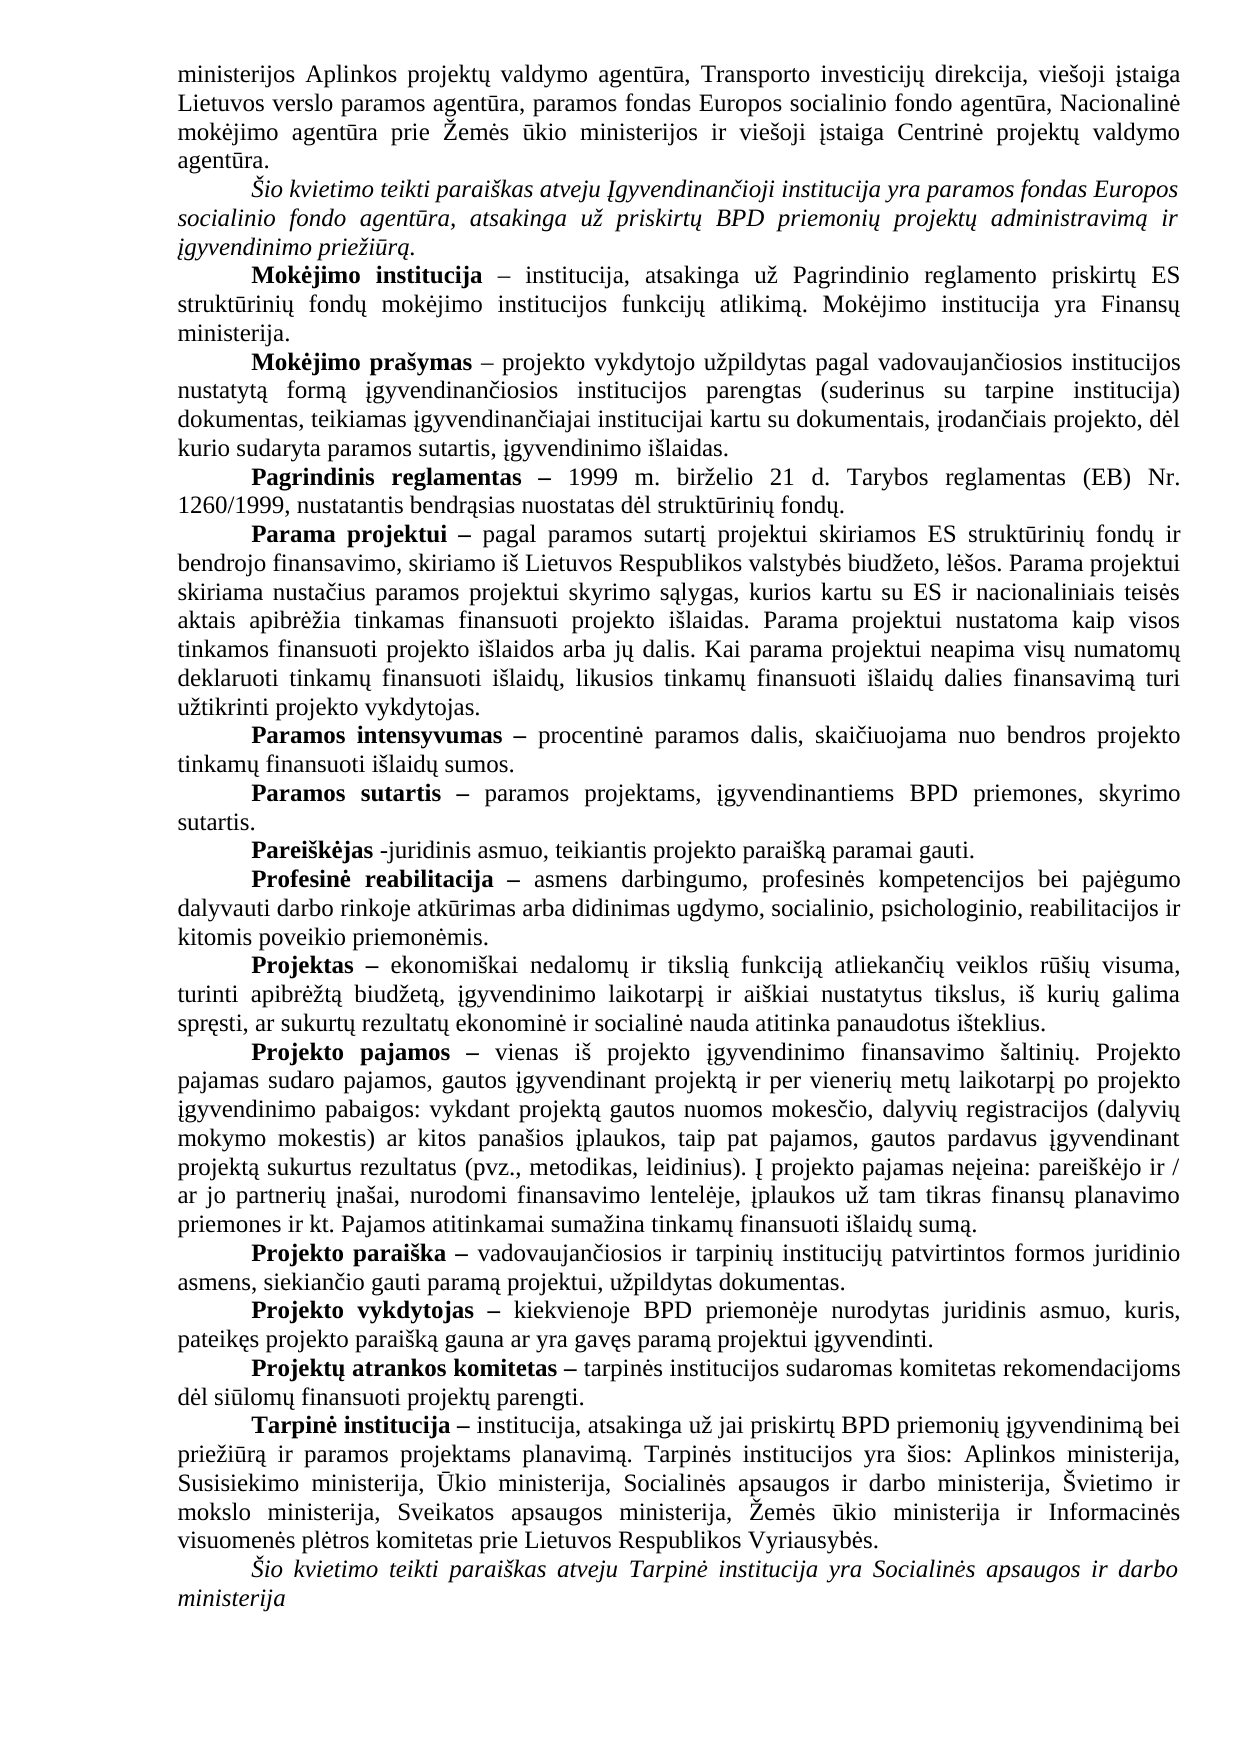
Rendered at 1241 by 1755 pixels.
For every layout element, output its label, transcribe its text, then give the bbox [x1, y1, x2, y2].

text Profesinė reabilitacija – asmens darbingumo, profesinės kompetencijos bei pajėgumo dalyvauti darbo rinkoje atkūrimas arba didinimas ugdymo, socialinio, psichologinio, reabilitacijos ir kitomis poveikio priemonėmis. [177, 864, 1181, 950]
text Šio kvietimo teikti paraiškas atveju Įgyvendinančioji institucija yra paramos fondas Europos socialinio fondo agentūra, atsakinga už priskirtų BPD priemonių projektų administravimą ir įgyvendinimo priežiūrą. [177, 174, 1181, 260]
text ministerijos Aplinkos projektų valdymo agentūra, Transporto investicijų direkcija, viešoji įstaiga Lietuvos verslo paramos agentūra, paramos fondas Europos socialinio fondo agentūra, Nacionalinė mokėjimo agentūra prie Žemės ūkio ministerijos ir viešoji įstaiga Centrinė projektų valdymo agentūra. [177, 59, 1181, 174]
text Mokėjimo prašymas – projekto vykdytojo užpildytas pagal vadovaujančiosios institucijos nustatytą formą įgyvendinančiosios institucijos parengtas (suderinus su tarpine institucija) dokumentas, teikiamas įgyvendinančiajai institucijai kartu su dokumentais, įrodančiais projekto, dėl kurio sudaryta paramos sutartis, įgyvendinimo išlaidas. [177, 347, 1181, 462]
text Projektas – ekonomiškai nedalomų ir tikslią funkciją atliekančių veiklos rūšių visuma, turinti apibrėžtą biudžetą, įgyvendinimo laikotarpį ir aiškiai nustatytus tikslus, iš kurių galima spręsti, ar sukurtų rezultatų ekonominė ir socialinė nauda atitinka panaudotus išteklius. [177, 950, 1181, 1037]
text Pagrindinis reglamentas – 1999 m. birželio 21 d. Tarybos reglamentas (EB) Nr. 1260/1999, nustatantis bendrąsias nuostatas dėl struktūrinių fondų. [177, 462, 1181, 519]
text Pareiškėjas -juridinis asmuo, teikiantis projekto paraišką paramai gauti. [177, 835, 1181, 864]
text Tarpinė institucija – institucija, atsakinga už jai priskirtų BPD priemonių įgyvendinimą bei priežiūrą ir paramos projektams planavimą. Tarpinės institucijos yra šios: Aplinkos ministerija, Susisiekimo ministerija, Ūkio ministerija, Socialinės apsaugos ir darbo ministerija, Švietimo ir mokslo ministerija, Sveikatos apsaugos ministerija, Žemės ūkio ministerija ir Informacinės visuomenės plėtros komitetas prie Lietuvos Respublikos Vyriausybės. [177, 1410, 1181, 1554]
text Paramos intensyvumas – procentinė paramos dalis, skaičiuojama nuo bendros projekto tinkamų finansuoti išlaidų sumos. [177, 720, 1181, 778]
text Mokėjimo institucija – institucija, atsakinga už Pagrindinio reglamento priskirtų ES struktūrinių fondų mokėjimo institucijos funkcijų atlikimą. Mokėjimo institucija yra Finansų ministerija. [177, 260, 1181, 347]
text Projekto pajamos – vienas iš projekto įgyvendinimo finansavimo šaltinių. Projekto pajamas sudaro pajamos, gautos įgyvendinant projektą ir per vienerių metų laikotarpį po projekto įgyvendinimo pabaigos: vykdant projektą gautos nuomos mokesčio, dalyvių registracijos (dalyvių mokymo mokestis) ar kitos panašios įplaukos, taip pat pajamos, gautos pardavus įgyvendinant projektą sukurtus rezultatus (pvz., metodikas, leidinius). Į projekto pajamas neįeina: pareiškėjo ir / ar jo partnerių įnašai, nurodomi finansavimo lentelėje, įplaukos už tam tikras finansų planavimo priemones ir kt. Pajamos atitinkamai sumažina tinkamų finansuoti išlaidų sumą. [177, 1037, 1181, 1238]
text Šio kvietimo teikti paraiškas atveju Tarpinė institucija yra Socialinės apsaugos ir darbo ministerija [177, 1554, 1181, 1612]
text Paramos sutartis – paramos projektams, įgyvendinantiems BPD priemones, skyrimo sutartis. [177, 778, 1181, 835]
text Projekto vykdytojas – kiekvienoje BPD priemonėje nurodytas juridinis asmuo, kuris, pateikęs projekto paraišką gauna ar yra gavęs paramą projektui įgyvendinti. [177, 1295, 1181, 1353]
text Projektų atrankos komitetas – tarpinės institucijos sudaromas komitetas rekomendacijoms dėl siūlomų finansuoti projektų parengti. [177, 1353, 1181, 1410]
text Parama projektui – pagal paramos sutartį projektui skiriamos ES struktūrinių fondų ir bendrojo finansavimo, skiriamo iš Lietuvos Respublikos valstybės biudžeto, lėšos. Parama projektui skiriama nustačius paramos projektui skyrimo sąlygas, kurios kartu su ES ir nacionaliniais teisės aktais apibrėžia tinkamas finansuoti projekto išlaidas. Parama projektui nustatoma kaip visos tinkamos finansuoti projekto išlaidos arba jų dalis. Kai parama projektui neapima visų numatomų deklaruoti tinkamų finansuoti išlaidų, likusios tinkamų finansuoti išlaidų dalies finansavimą turi užtikrinti projekto vykdytojas. [177, 519, 1181, 720]
text Projekto paraiška – vadovaujančiosios ir tarpinių institucijų patvirtintos formos juridinio asmens, siekiančio gauti paramą projektui, užpildytas dokumentas. [177, 1238, 1181, 1295]
